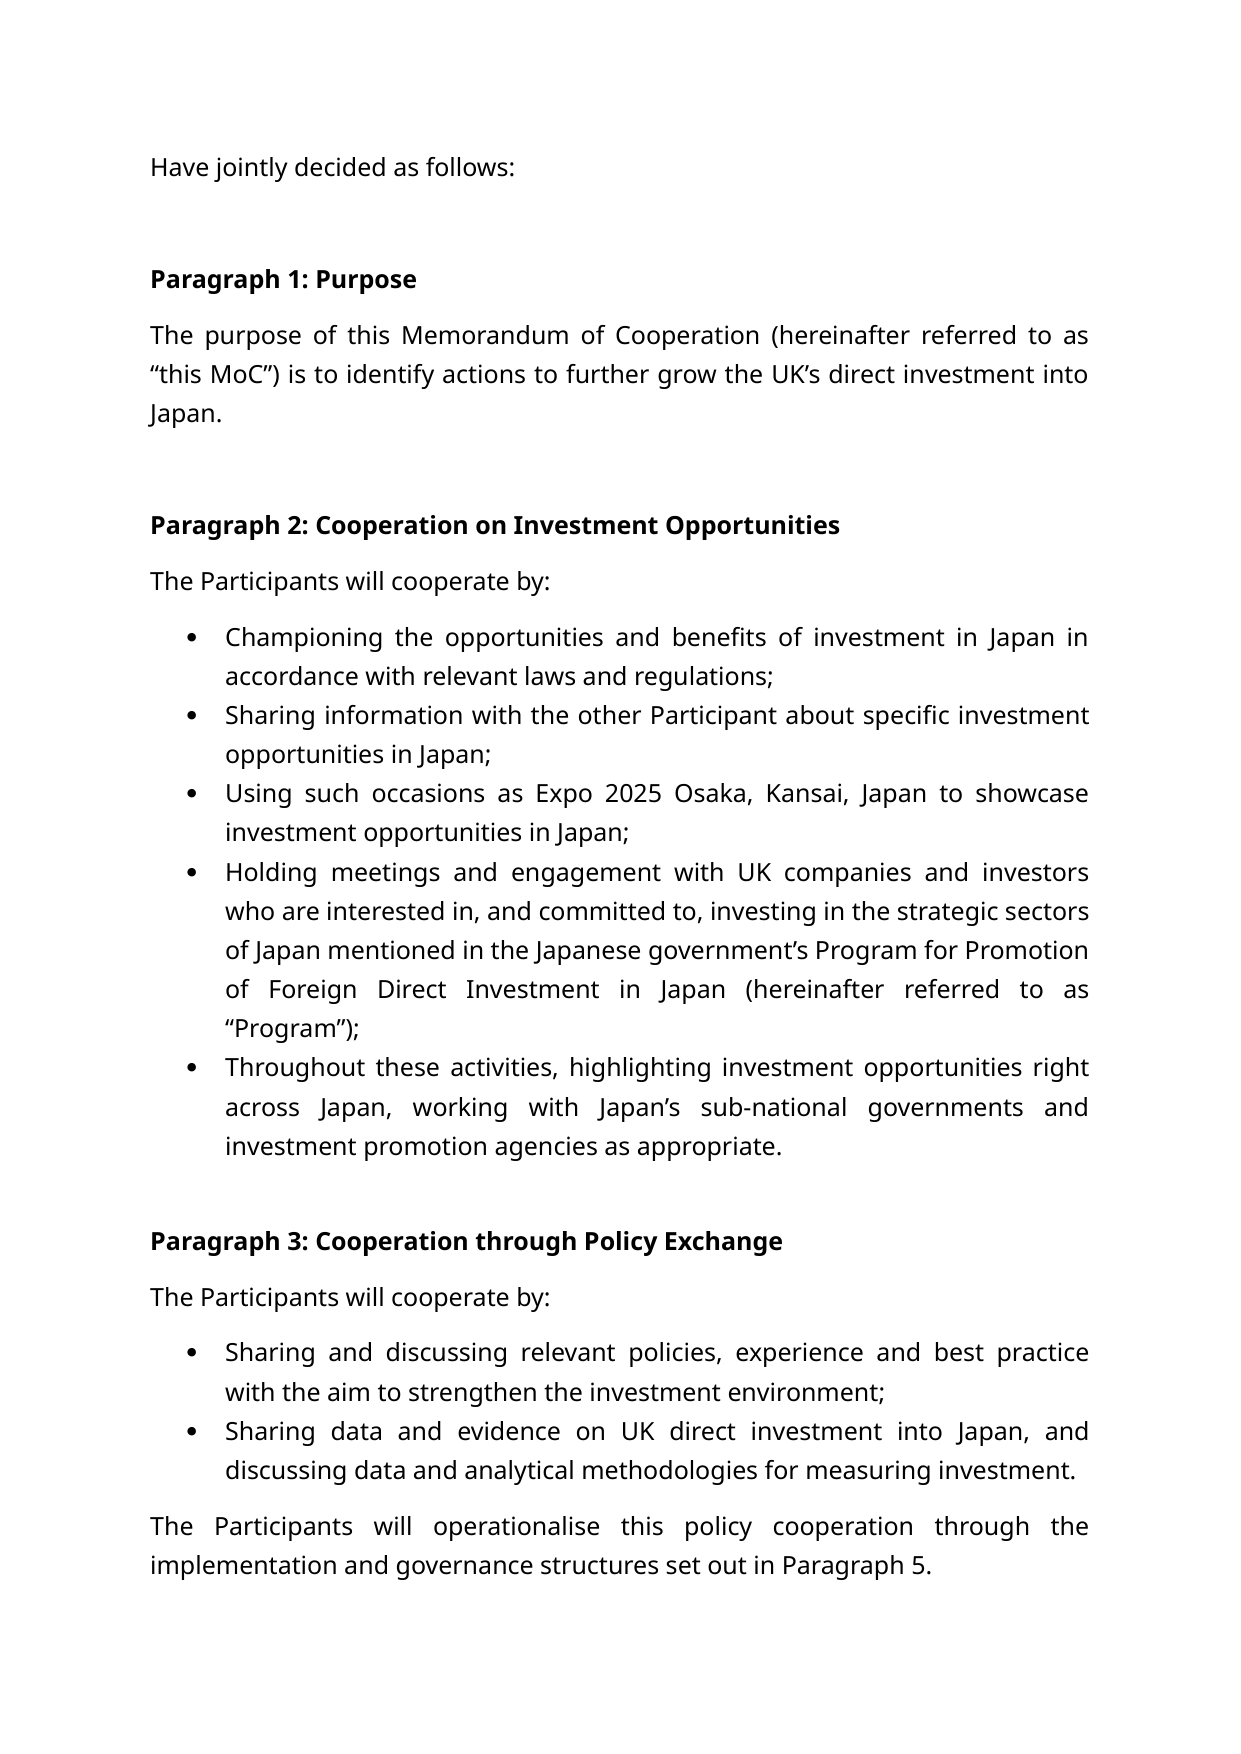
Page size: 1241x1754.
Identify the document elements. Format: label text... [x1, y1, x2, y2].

list Sharing information with the other Participant about specific investment opportunities in Japan; [187, 697, 1090, 771]
list Championing the opportunities and benefits of investment in Japan in accordance with relevant laws and regulations; [187, 619, 1090, 692]
text The Participants will cooperate by: [150, 1279, 1090, 1313]
text The Participants will operationalise this policy cooperation through the implementation and governance structures set out in Paragraph 5. [150, 1508, 1090, 1582]
text Paragraph 1: Purpose [150, 262, 1090, 296]
text Paragraph 2: Cooperation on Investment Opportunities [150, 507, 1090, 542]
list Holding meetings and engagement with UK companies and investors who are interested in, and committed to, investing in the strategic sectors of Japan mentioned in the Japanese government’s Program for Promotion of Foreign Direct Investment in Japan (hereinafter referred to as “Program”); [187, 854, 1090, 1045]
text Paragraph 3: Cooperation through Policy Exchange [150, 1223, 1090, 1257]
text Have jointly decided as follows: [150, 150, 1090, 184]
list Sharing and discussing relevant policies, experience and best practice with the aim to strengthen the investment environment; [187, 1335, 1090, 1408]
text The purpose of this Memorandum of Cooperation (hereinafter referred to as “this MoC”) is to identify actions to further grow the UK’s direct investment into Japan. [150, 317, 1090, 430]
list Using such occasions as Expo 2025 Osaka, Kansai, Japan to showcase investment opportunities in Japan; [187, 776, 1090, 849]
list Throughout these activities, highlighting investment opportunities right across Japan, working with Japan’s sub-national governments and investment promotion agencies as appropriate. [187, 1050, 1090, 1162]
text The Participants will cooperate by: [150, 563, 1090, 597]
list Sharing data and evidence on UK direct investment into Japan, and discussing data and analytical methodologies for measuring investment. [187, 1413, 1090, 1487]
